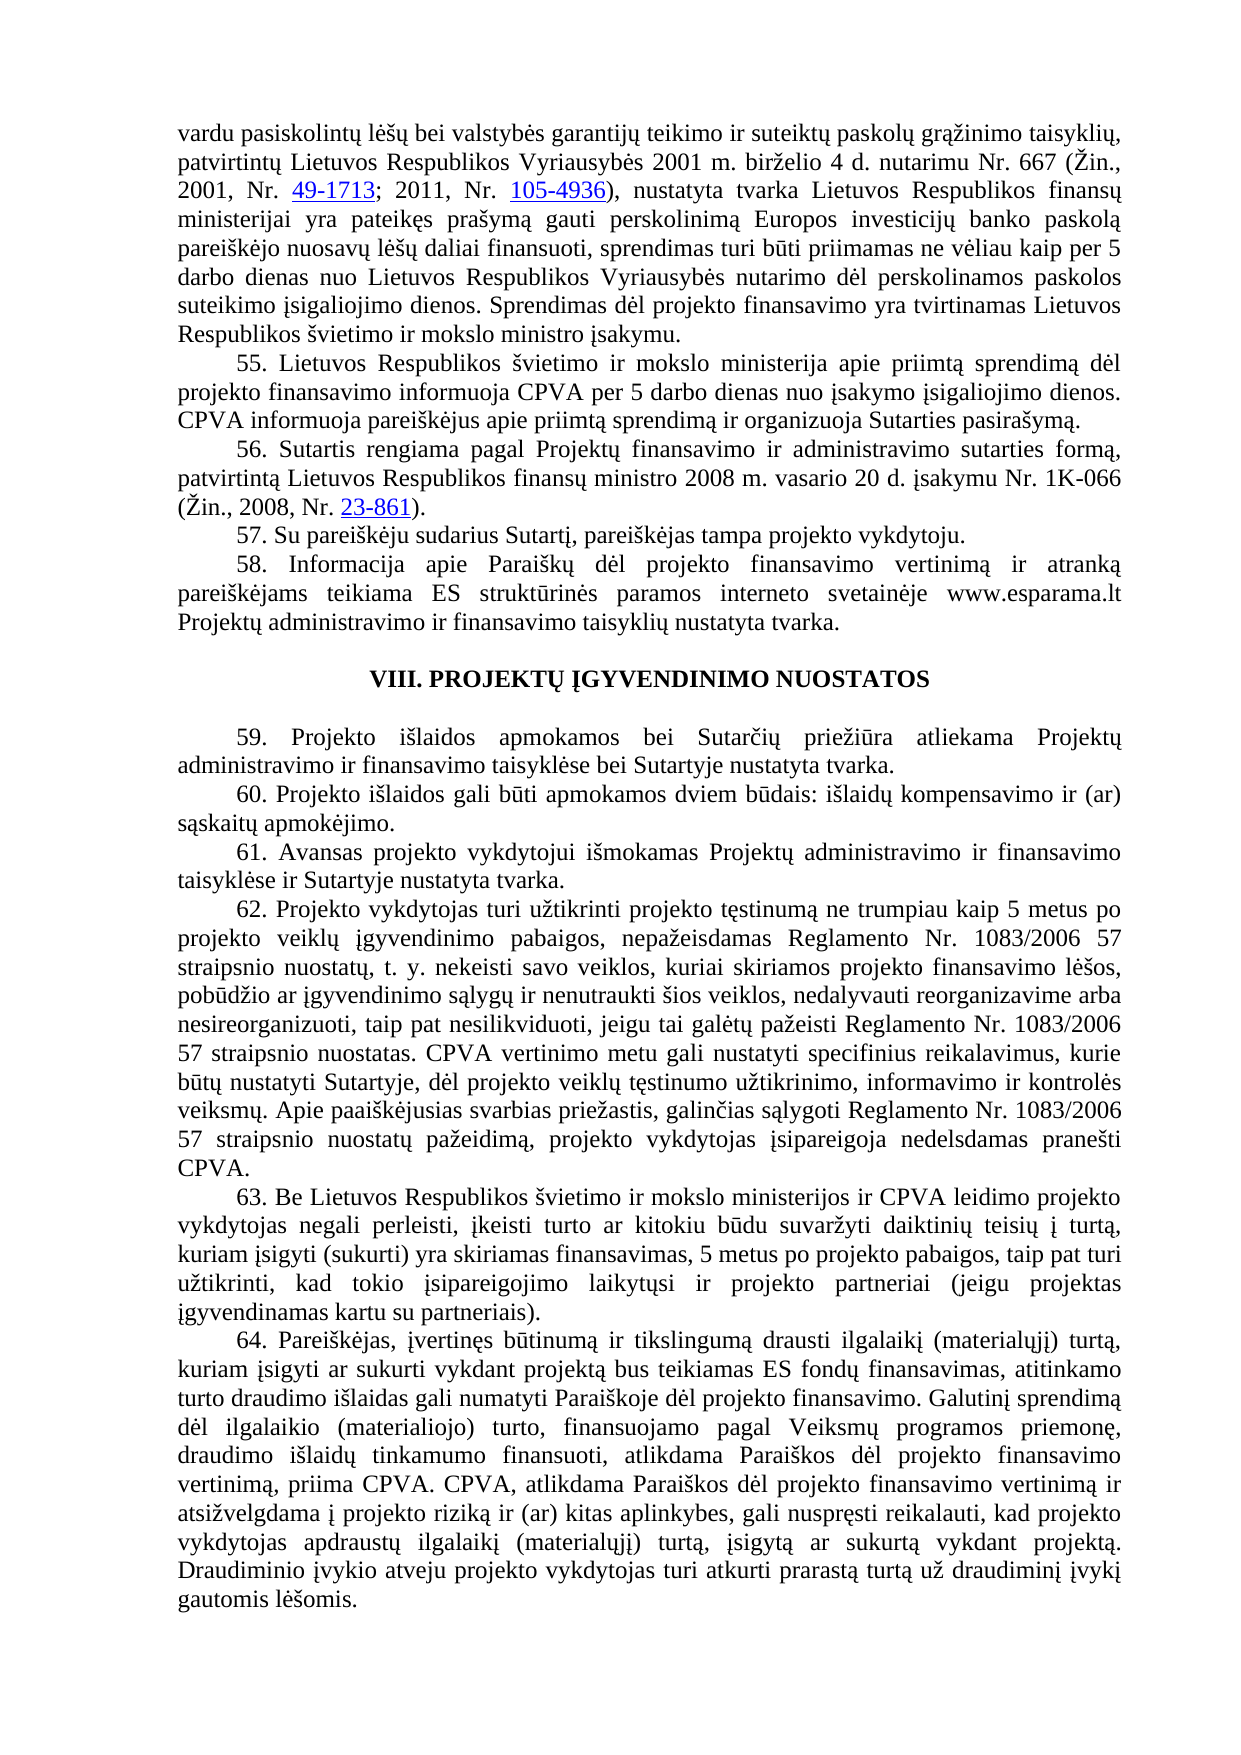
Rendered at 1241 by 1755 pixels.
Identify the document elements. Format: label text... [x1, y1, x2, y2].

text 62. Projekto vykdytojas turi užtikrinti projekto tęstinumą ne trumpiau kaip 5 metus po projekto veiklų įgyvendinimo pabaigos, nepažeisdamas Reglamento Nr. 1083/2006 57 straipsnio nuostatų, t. y. nekeisti savo veiklos, kuriai skiriamos projekto finansavimo lėšos, pobūdžio ar įgyvendinimo sąlygų ir nenutraukti šios veiklos, nedalyvauti reorganizavime arba nesireorganizuoti, taip pat nesilikviduoti, jeigu tai galėtų pažeisti Reglamento Nr. 1083/2006 57 straipsnio nuostatas. CPVA vertinimo metu gali nustatyti specifinius reikalavimus, kurie būtų nustatyti Sutartyje, dėl projekto veiklų tęstinumo užtikrinimo, informavimo ir kontrolės veiksmų. Apie paaiškėjusias svarbias priežastis, galinčias sąlygoti Reglamento Nr. 1083/2006 57 straipsnio nuostatų pažeidimą, projekto vykdytojas įsipareigoja nedelsdamas pranešti CPVA. [177, 894, 1122, 1182]
text vardu pasiskolintų lėšų bei valstybės garantijų teikimo ir suteiktų paskolų grąžinimo taisyklių, patvirtintų Lietuvos Respublikos Vyriausybės 2001 m. birželio 4 d. nutarimu Nr. 667 (Žin., 2001, Nr. 49-1713; 2011, Nr. 105-4936), nustatyta tvarka Lietuvos Respublikos finansų ministerijai yra pateikęs prašymą gauti perskolinimą Europos investicijų banko paskolą pareiškėjo nuosavų lėšų daliai finansuoti, sprendimas turi būti priimamas ne vėliau kaip per 5 darbo dienas nuo Lietuvos Respublikos Vyriausybės nutarimo dėl perskolinamos paskolos suteikimo įsigaliojimo dienos. Sprendimas dėl projekto finansavimo yra tvirtinamas Lietuvos Respublikos švietimo ir mokslo ministro įsakymu. [177, 118, 1122, 348]
text 57. Su pareiškėju sudarius Sutartį, pareiškėjas tampa projekto vykdytoju. [177, 521, 1122, 549]
text 56. Sutartis rengiama pagal Projektų finansavimo ir administravimo sutarties formą, patvirtintą Lietuvos Respublikos finansų ministro 2008 m. vasario 20 d. įsakymu Nr. 1K-066 (Žin., 2008, Nr. 23-861). [177, 434, 1122, 521]
text 63. Be Lietuvos Respublikos švietimo ir mokslo ministerijos ir CPVA leidimo projekto vykdytojas negali perleisti, įkeisti turto ar kitokiu būdu suvaržyti daiktinių teisių į turtą, kuriam įsigyti (sukurti) yra skiriamas finansavimas, 5 metus po projekto pabaigos, taip pat turi užtikrinti, kad tokio įsipareigojimo laikytųsi ir projekto partneriai (jeigu projektas įgyvendinamas kartu su partneriais). [177, 1182, 1122, 1326]
text 55. Lietuvos Respublikos švietimo ir mokslo ministerija apie priimtą sprendimą dėl projekto finansavimo informuoja CPVA per 5 darbo dienas nuo įsakymo įsigaliojimo dienos. CPVA informuoja pareiškėjus apie priimtą sprendimą ir organizuoja Sutarties pasirašymą. [177, 348, 1122, 434]
text 61. Avansas projekto vykdytojui išmokamas Projektų administravimo ir finansavimo taisyklėse ir Sutartyje nustatyta tvarka. [177, 837, 1122, 894]
text 64. Pareiškėjas, įvertinęs būtinumą ir tikslingumą drausti ilgalaikį (materialųjį) turtą, kuriam įsigyti ar sukurti vykdant projektą bus teikiamas ES fondų finansavimas, atitinkamo turto draudimo išlaidas gali numatyti Paraiškoje dėl projekto finansavimo. Galutinį sprendimą dėl ilgalaikio (materialiojo) turto, finansuojamo pagal Veiksmų programos priemonę, draudimo išlaidų tinkamumo finansuoti, atlikdama Paraiškos dėl projekto finansavimo vertinimą, priima CPVA. CPVA, atlikdama Paraiškos dėl projekto finansavimo vertinimą ir atsižvelgdama į projekto riziką ir (ar) kitas aplinkybes, gali nuspręsti reikalauti, kad projekto vykdytojas apdraustų ilgalaikį (materialųjį) turtą, įsigytą ar sukurtą vykdant projektą. Draudiminio įvykio atveju projekto vykdytojas turi atkurti prarastą turtą už draudiminį įvykį gautomis lėšomis. [177, 1326, 1122, 1613]
text 58. Informacija apie Paraiškų dėl projekto finansavimo vertinimą ir atranką pareiškėjams teikiama ES struktūrinės paramos interneto svetainėje www.esparama.lt Projektų administravimo ir finansavimo taisyklių nustatyta tvarka. [177, 549, 1122, 636]
text 60. Projekto išlaidos gali būti apmokamos dviem būdais: išlaidų kompensavimo ir (ar) sąskaitų apmokėjimo. [177, 779, 1122, 837]
text 59. Projekto išlaidos apmokamos bei Sutarčių priežiūra atliekama Projektų administravimo ir finansavimo taisyklėse bei Sutartyje nustatyta tvarka. [177, 722, 1122, 779]
text VIII. PROJEKTŲ ĮGYVENDINIMO NUOSTATOS [177, 664, 1122, 693]
